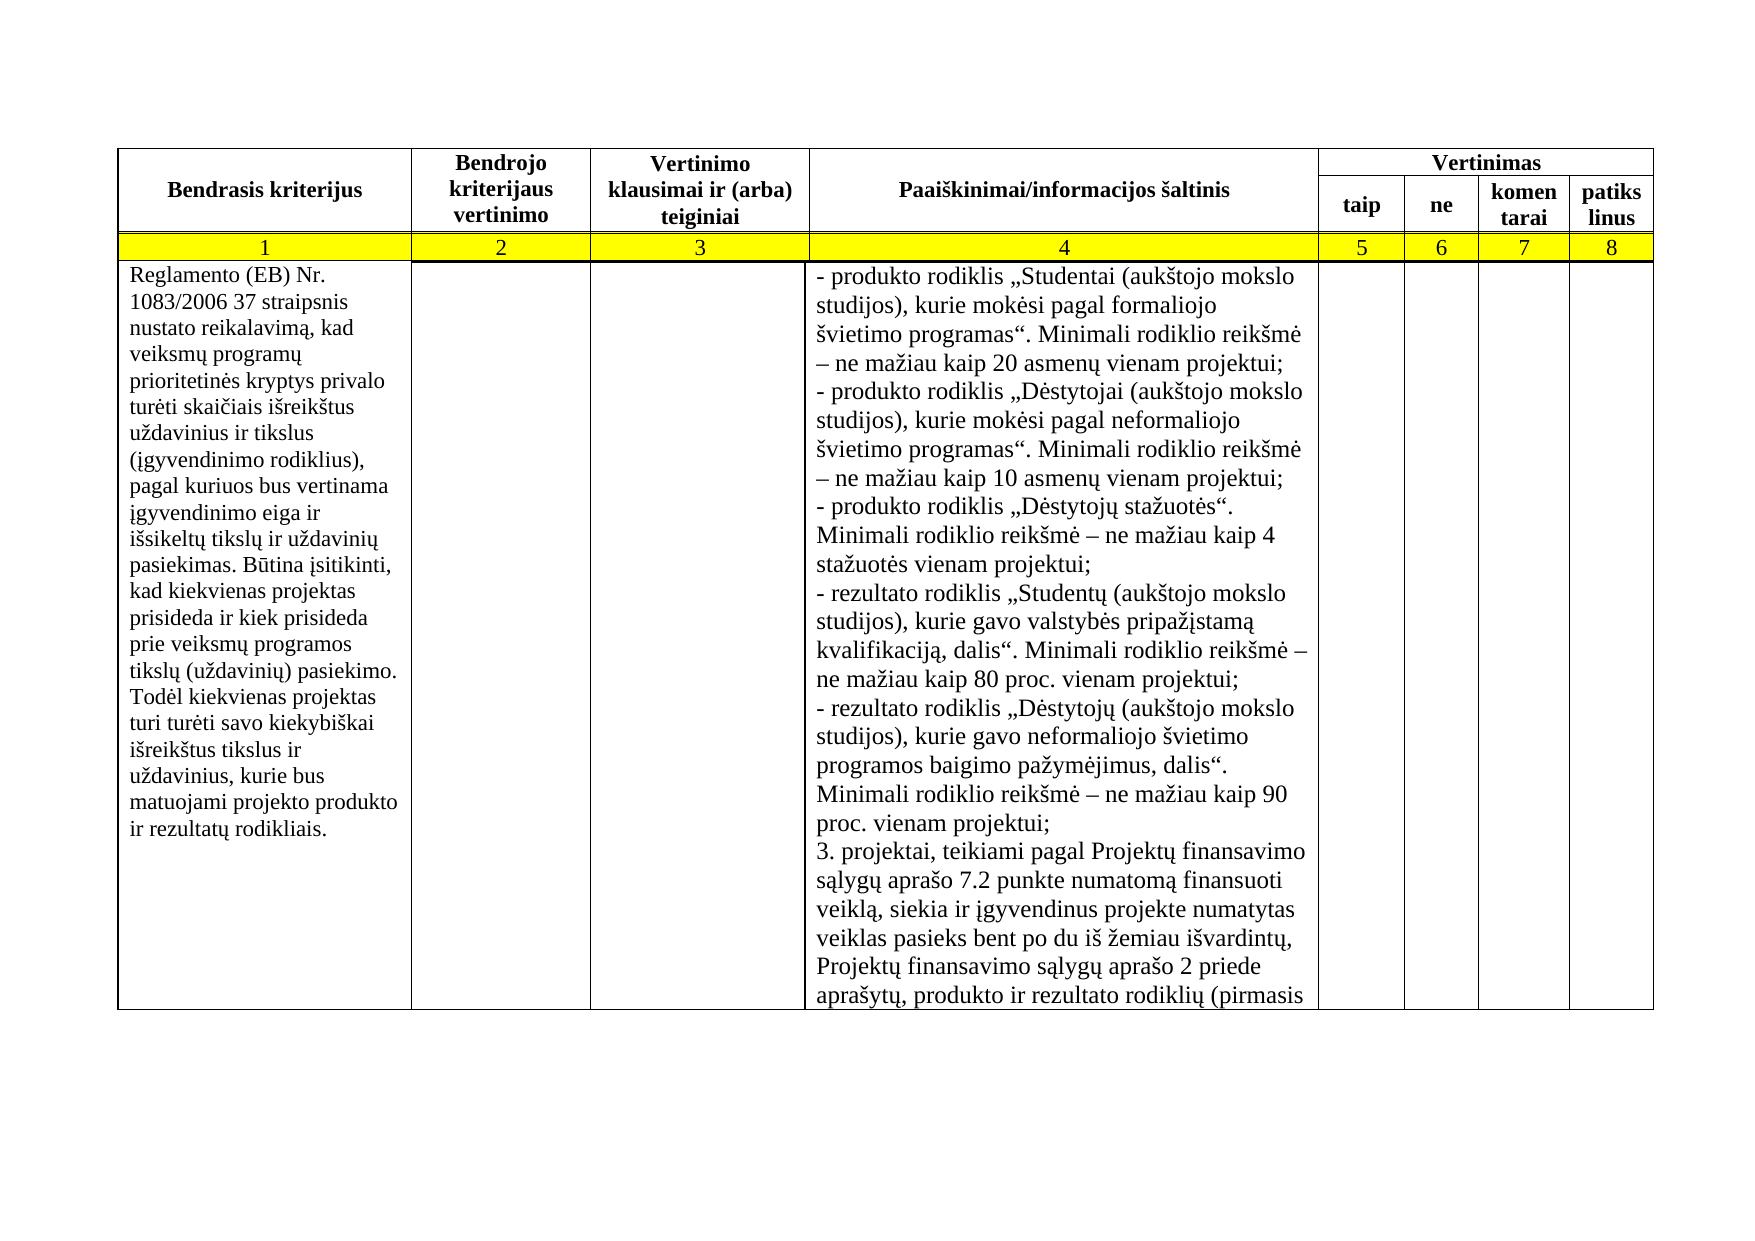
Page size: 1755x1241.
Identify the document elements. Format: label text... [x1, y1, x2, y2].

table_cell [1319, 263, 1404, 1009]
table_header Vertinimas [1319, 149, 1653, 175]
table_cell 8 [1570, 234, 1653, 260]
table_cell 3 [591, 234, 809, 260]
table_cell 6 [1405, 234, 1478, 260]
table_cell 4 [810, 234, 1318, 260]
table_cell patikslinus [1570, 176, 1653, 231]
table_cell taip [1319, 176, 1404, 231]
table_cell [1479, 263, 1569, 1009]
table_cell - produkto rodiklis „Studentai (aukštojo mokslo studijos), kurie mokėsi pagal formaliojo švietimo programas“. Minimali rodiklio reikšmė – ne mažiau kaip 20 asmenų vienam projektui; - produkto rodiklis „Dėstytojai (aukštojo mokslo studijos), kurie mokėsi pagal neformaliojo švietimo programas“. Minimali rodiklio reikšmė – ne mažiau kaip 10 asmenų vienam projektui; - produkto rodiklis „Dėstytojų stažuotės“. Minimali rodiklio reikšmė – ne mažiau kaip 4 stažuotės vienam projektui; - rezultato rodiklis „Studentų (aukštojo mokslo studijos), kurie gavo valstybės pripažįstamą kvalifikaciją, dalis“. Minimali rodiklio reikšmė – ne mažiau kaip 80 proc. vienam projektui; - rezultato rodiklis „Dėstytojų (aukštojo mokslo studijos), kurie gavo neformaliojo švietimo programos baigimo pažymėjimus, dalis“. Minimali rodiklio reikšmė – ne mažiau kaip 90 proc. vienam projektui; 3. projektai, teikiami pagal Projektų finansavimo sąlygų aprašo 7.2 punkte numatomą finansuoti veiklą, siekia ir įgyvendinus projekte numatytas veiklas pasieks bent po du iš žemiau išvardintų, Projektų finansavimo sąlygų aprašo 2 priede aprašytų, produkto ir rezultato rodiklių (pirmasis [806, 263, 1318, 1009]
table_cell 5 [1319, 234, 1404, 260]
table_cell 2 [412, 234, 590, 260]
table_cell 7 [1479, 234, 1569, 260]
table_header Vertinimo klausimai ir (arba) teiginiai [591, 149, 809, 231]
table_header Paaiškinimai/informacijos šaltinis [810, 149, 1318, 231]
table_cell [1405, 263, 1478, 1009]
table_cell ne [1405, 176, 1478, 231]
table_cell [1570, 263, 1653, 1009]
table_cell komentarai [1479, 176, 1569, 231]
table_header Bendrasis kriterijus [119, 149, 411, 231]
table_cell [412, 263, 590, 1009]
table_cell Reglamento (EB) Nr. 1083/2006 37 straipsnis nustato reikalavimą, kad veiksmų programų prioritetinės kryptys privalo turėti skaičiais išreikštus uždavinius ir tikslus (įgyvendinimo rodiklius), pagal kuriuos bus vertinama įgyvendinimo eiga ir išsikeltų tikslų ir uždavinių pasiekimas. Būtina įsitikinti, kad kiekvienas projektas prisideda ir kiek prisideda prie veiksmų programos tikslų (uždavinių) pasiekimo. Todėl kiekvienas projektas turi turėti savo kiekybiškai išreikštus tikslus ir uždavinius, kurie bus matuojami projekto produkto ir rezultatų rodikliais. [119, 261, 411, 1009]
table_header Bendrojo kriterijaus vertinimo aspektai [412, 149, 590, 231]
table_cell [591, 263, 804, 1009]
table_cell 1 [119, 234, 411, 260]
